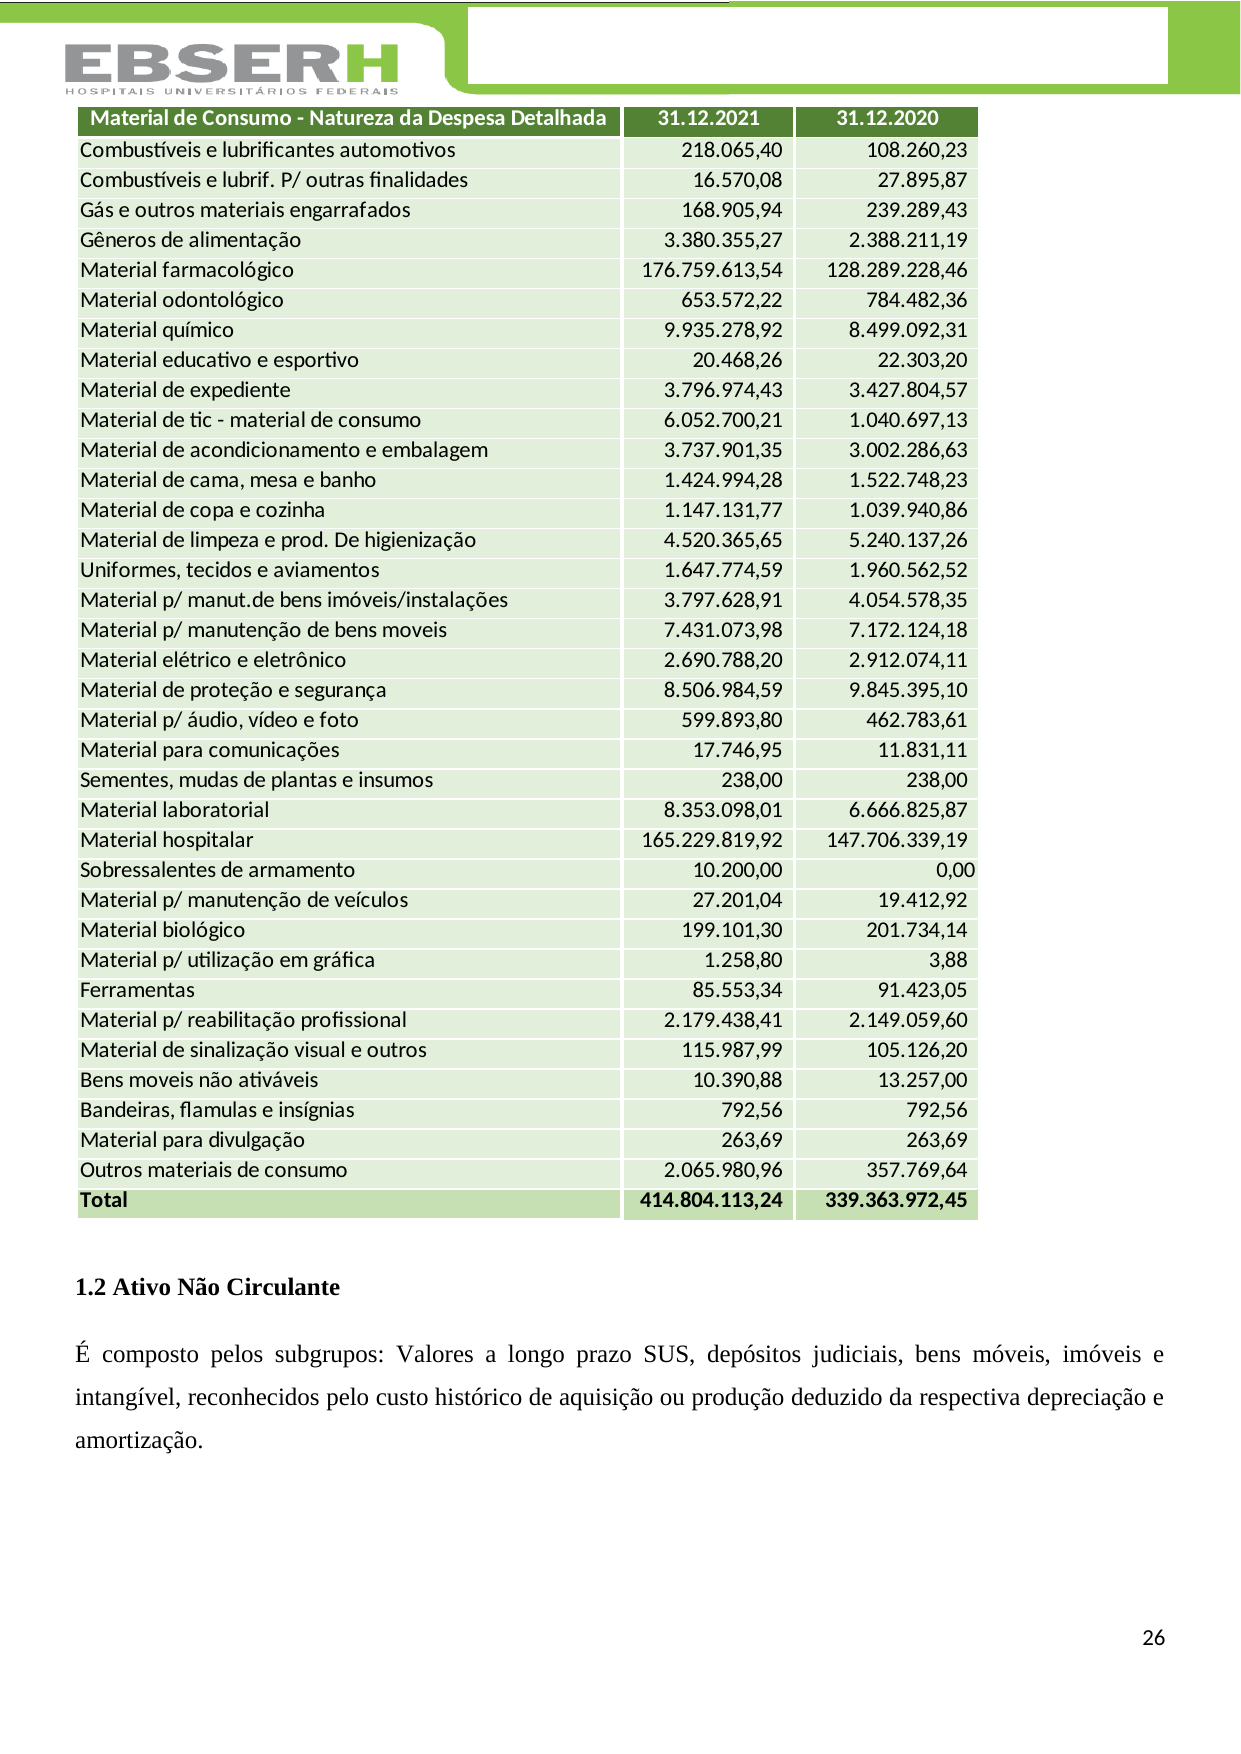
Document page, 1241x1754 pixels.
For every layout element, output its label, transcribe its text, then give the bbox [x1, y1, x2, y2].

text É composto pelos subgrupos: Valores a longo prazo SUS, depósitos judiciais, bens móveis, imóveis e intangível, reconhecidos pelo custo histórico de aquisição ou produção deduzido da respectiva depreciação e amortização. [75, 1339, 1165, 1454]
list Ativo Não Circulante [75, 1272, 1165, 1301]
